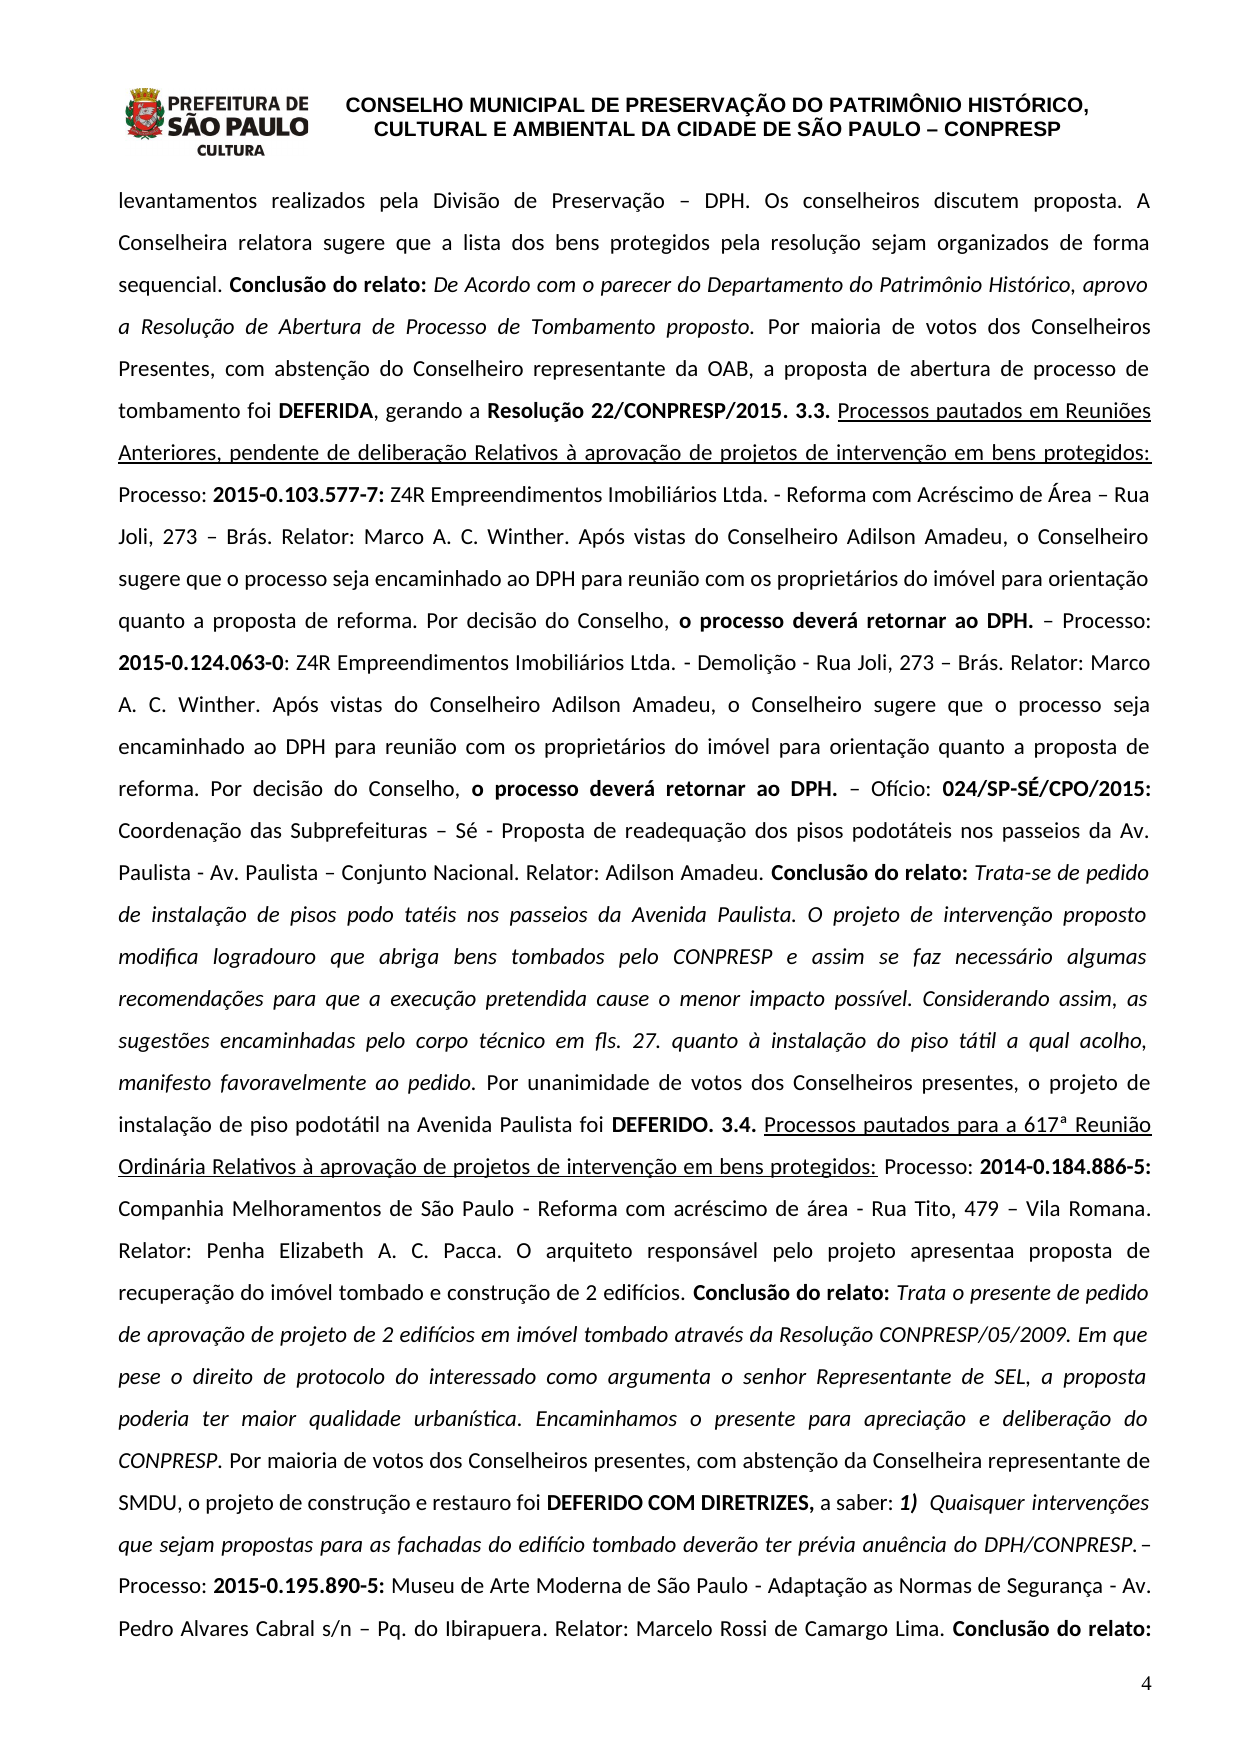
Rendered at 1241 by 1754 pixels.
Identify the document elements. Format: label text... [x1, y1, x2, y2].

text levantamentos realizados pela Divisão de Preservação – DPH. Os conselheiros discutem proposta. A Conselheira relatora sugere que a lista dos bens protegidos pela resolução sejam organizados de forma sequencial. Conclusão do relato: De Acordo com o parecer do Departamento do Patrimônio Histórico, aprovo a Resolução de Abertura de Processo de Tombamento proposto. Por maioria de votos dos Conselheiros Presentes, com abstenção do Conselheiro representante da OAB, a proposta de abertura de processo de tombamento foi DEFERIDA, gerando a Resolução 22/CONPRESP/2015. 3.3. Processos pautados em Reuniões Anteriores, pendente de deliberação Relativos à aprovação de projetos de intervenção em bens protegidos: [118, 186, 1152, 462]
text Processo: 2015-0.103.577-7: Z4R Empreendimentos Imobiliários Ltda. - Reforma com Acréscimo de Área – Rua Joli, 273 – Brás. Relator: Marco A. C. Winther. Após vistas do Conselheiro Adilson Amadeu, o Conselheiro sugere que o processo seja encaminhado ao DPH para reunião com os proprietários do imóvel para orientação quanto a proposta de reforma. Por decisão do Conselho, o processo deverá retornar ao DPH. – Processo: 2015-0.124.063-0: Z4R Empreendimentos Imobiliários Ltda. - Demolição - Rua Joli, 273 – Brás. Relator: Marco A. C. Winther. Após vistas do Conselheiro Adilson Amadeu, o Conselheiro sugere que o processo seja encaminhado ao DPH para reunião com os proprietários do imóvel para orientação quanto a proposta de reforma. Por decisão do Conselho, o processo deverá retornar ao DPH. – Ofício: 024/SP-SÉ/CPO/2015: Coordenação das Subprefeituras – Sé - Proposta de readequação dos pisos podotáteis nos passeios da Av. Paulista - Av. Paulista – Conjunto Nacional. Relator: Adilson Amadeu. Conclusão do relato: Trata-se de pedido de instalação de pisos podo tatéis nos passeios da Avenida Paulista. O projeto de intervenção proposto modifica logradouro que abriga bens tombados pelo CONPRESP e assim se faz necessário algumas recomendações para que a execução pretendida cause o menor impacto possível. Considerando assim, as sugestões encaminhadas pelo corpo técnico em fls. 27. quanto à instalação do piso tátil a qual acolho, manifesto favoravelmente ao pedido. Por unanimidade de votos dos Conselheiros presentes, o projeto de instalação de piso podotátil na Avenida Paulista foi DEFERIDO. 3.4. Processos pautados para a 617ª Reunião Ordinária Relativos à aprovação de projetos de intervenção em bens protegidos: Processo: 2014-0.184.886-5: Companhia Melhoramentos de São Paulo - Reforma com acréscimo de área - Rua Tito, 479 – Vila Romana. Relator: Penha Elizabeth A. C. Pacca. O arquiteto responsável pelo projeto apresentaa proposta de recuperação do imóvel tombado e construção de 2 edifícios. Conclusão do relato: Trata o presente de pedido de aprovação de projeto de 2 edifícios em imóvel tombado através da Resolução CONPRESP/05/2009. Em que pese o direito de protocolo do interessado como argumenta o senhor Representante de SEL, a proposta poderia ter maior qualidade urbanística. Encaminhamos o presente para apreciação e deliberação do CONPRESP. Por maioria de votos dos Conselheiros presentes, com abstenção da Conselheira representante de SMDU, o projeto de construção e restauro foi DEFERIDO COM DIRETRIZES, a saber: 1) Quaisquer intervenções que sejam propostas para as fachadas do edifício tombado deverão ter prévia anuência do DPH/CONPRESP.– Processo: 2015-0.195.890-5: Museu de Arte Moderna de São Paulo - Adaptação as Normas de Segurança - Av. Pedro Alvares Cabral s/n – Pq. do Ibirapuera. Relator: Marcelo Rossi de Camargo Lima. Conclusão do relato: [118, 464, 1152, 1642]
